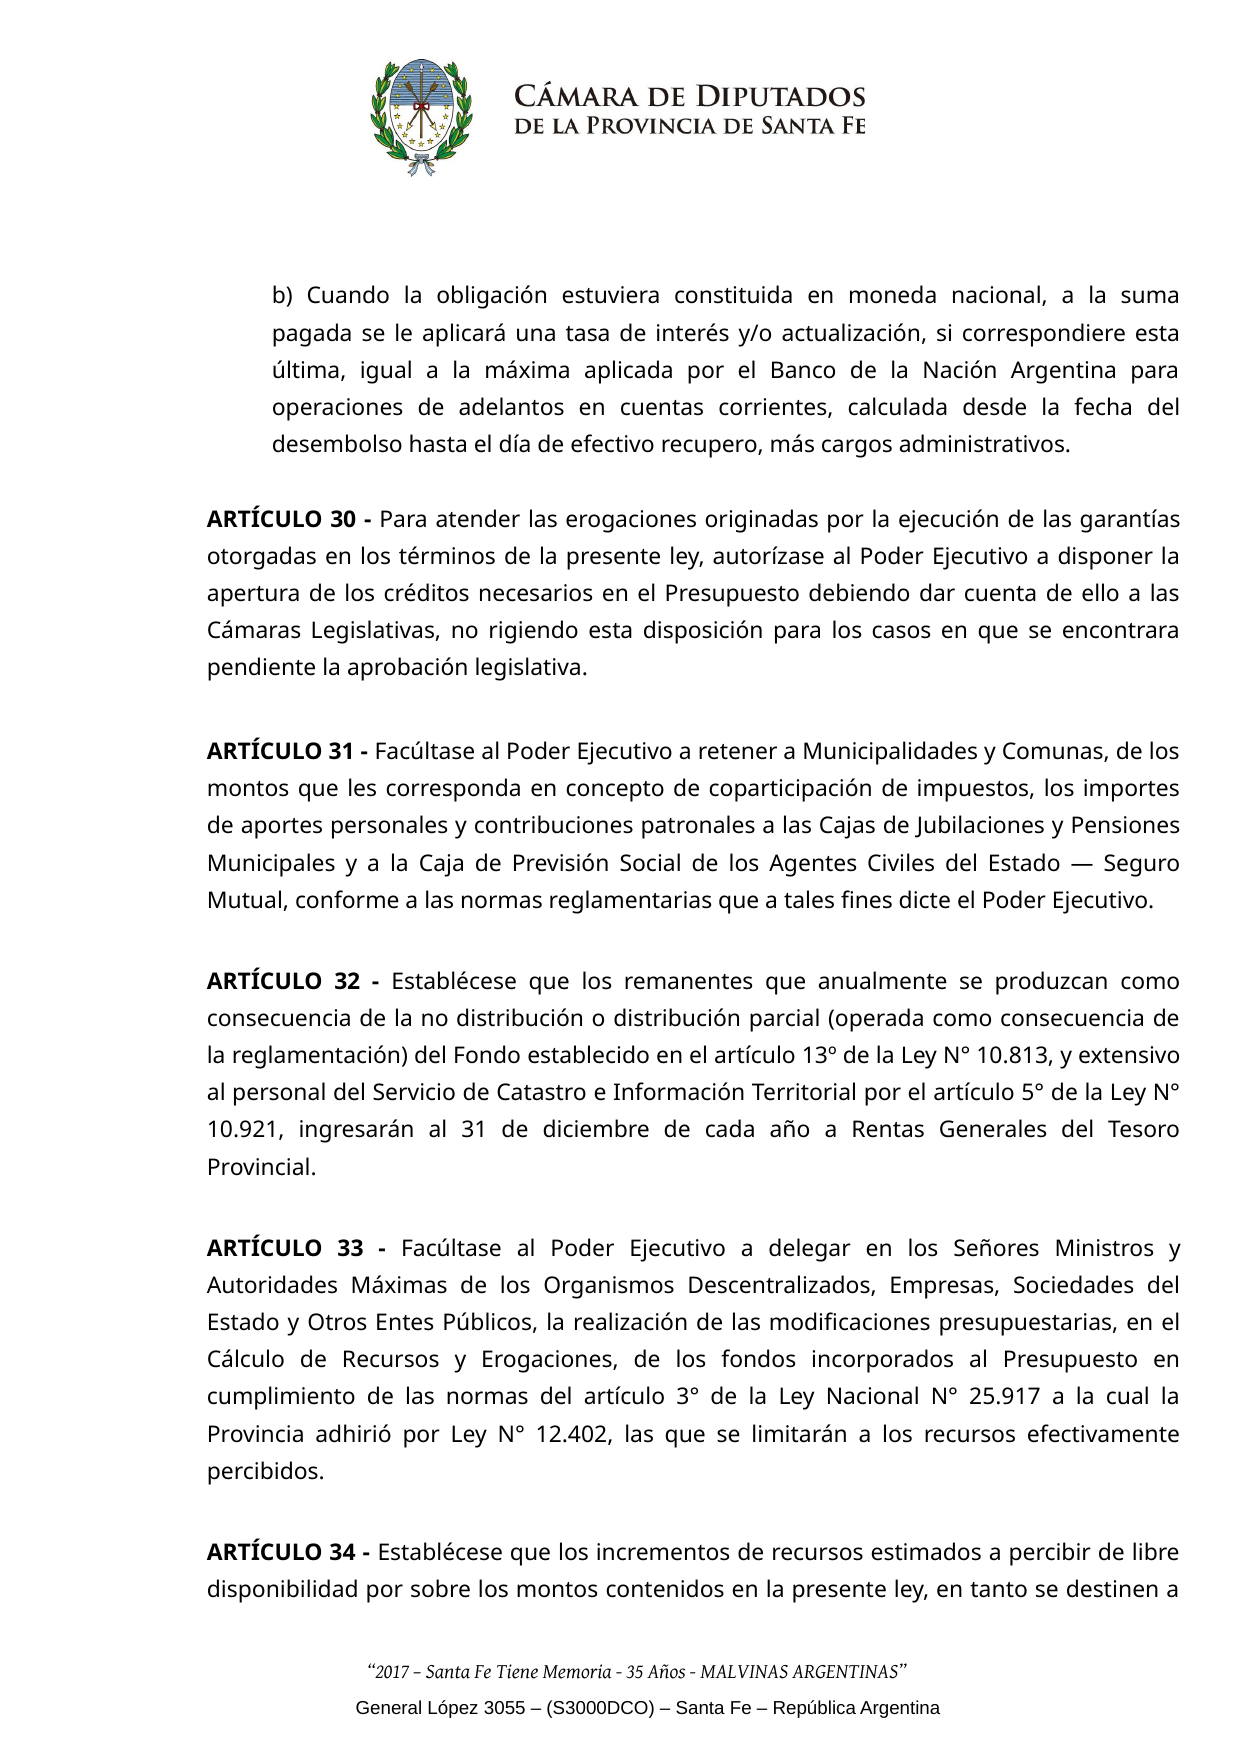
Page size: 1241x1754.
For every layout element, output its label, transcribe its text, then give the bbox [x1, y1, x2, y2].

picture [370, 59, 866, 181]
text ARTÍCULO 32 - Establécese que los remanentes que anualmente se produzcan como consecuencia de la no distribución o distribución parcial (operada como consecuencia de la reglamentación) del Fondo establecido en el artículo 13º de la Ley N° 10.813, y extensivo al personal del Servicio de Catastro e Información Territorial por el artículo 5° de la Ley N° 10.921, ingresarán al 31 de diciembre de cada año a Rentas Generales del Tesoro Provincial. [207, 965, 1181, 1182]
text ARTÍCULO 31 - Facúltase al Poder Ejecutivo a retener a Municipalidades y Comunas, de los montos que les corresponda en concepto de coparticipación de impuestos, los importes de aportes personales y contribuciones patronales a las Cajas de Jubilaciones y Pensiones Municipales y a la Caja de Previsión Social de los Agentes Civiles del Estado — Seguro Mutual, conforme a las normas reglamentarias que a tales fines dicte el Poder Ejecutivo. [207, 735, 1181, 915]
text ARTÍCULO 33 - Facúltase al Poder Ejecutivo a delegar en los Señores Ministros y Autoridades Máximas de los Organismos Descentralizados, Empresas, Sociedades del Estado y Otros Entes Públicos, la realización de las modificaciones presupuestarias, en el Cálculo de Recursos y Erogaciones, de los fondos incorporados al Presupuesto en cumplimiento de las normas del artículo 3° de la Ley Nacional N° 25.917 a la cual la Provincia adhirió por Ley N° 12.402, las que se limitarán a los recursos efectivamente percibidos. [207, 1232, 1181, 1486]
text b) Cuando la obligación estuviera constituida en moneda nacional, a la suma pagada se le aplicará una tasa de interés y/o actualización, si correspondiere esta última, igual a la máxima aplicada por el Banco de la Nación Argentina para operaciones de adelantos en cuentas corrientes, calculada desde la fecha del desembolso hasta el día de efectivo recupero, más cargos administrativos. [272, 279, 1181, 459]
text ARTÍCULO 30 - Para atender las erogaciones originadas por la ejecución de las garantías otorgadas en los términos de la presente ley, autorízase al Poder Ejecutivo a disponer la apertura de los créditos necesarios en el Presupuesto debiendo dar cuenta de ello a las Cámaras Legislativas, no rigiendo esta disposición para los casos en que se encontrara pendiente la aprobación legislativa. [207, 502, 1181, 682]
text ARTÍCULO 34 - Establécese que los incrementos de recursos estimados a percibir de libre disponibilidad por sobre los montos contenidos en la presente ley, en tanto se destinen a [207, 1536, 1181, 1604]
